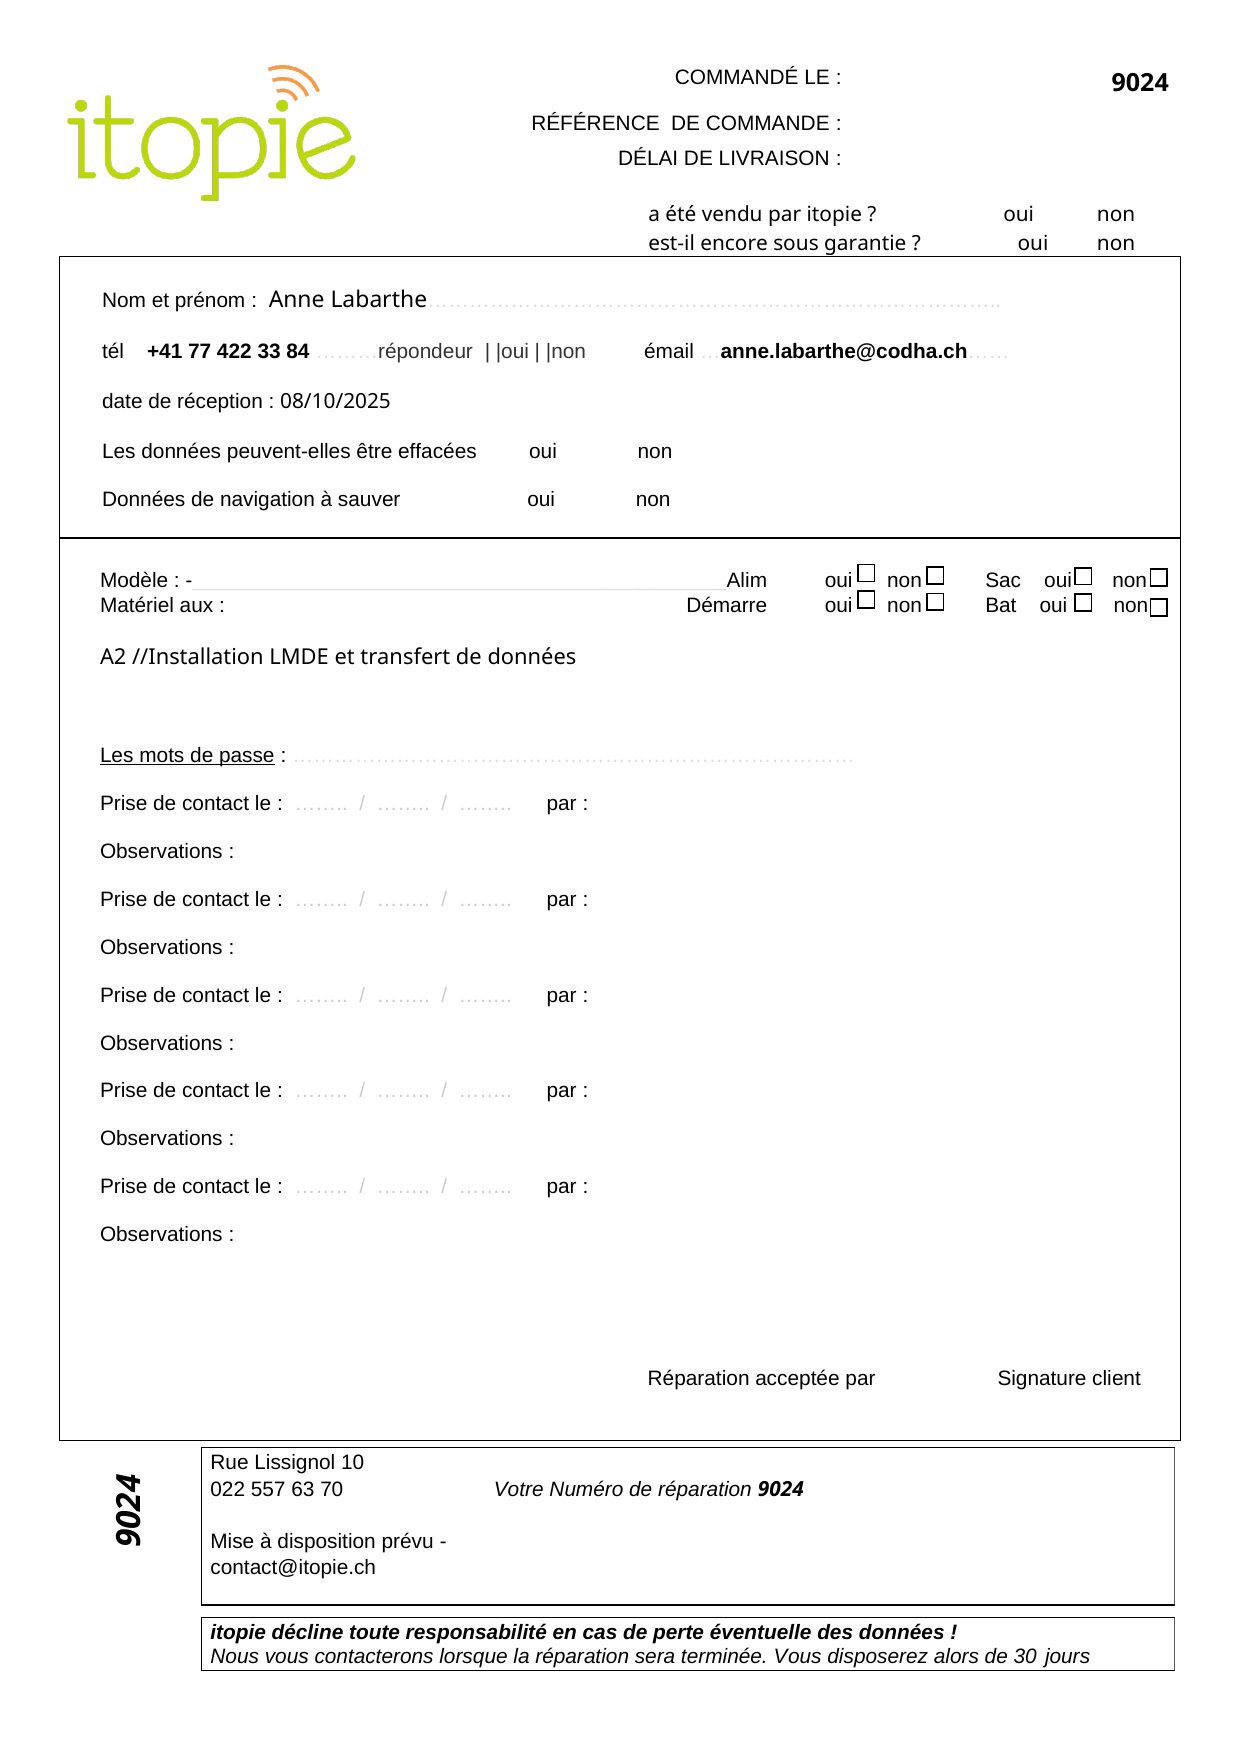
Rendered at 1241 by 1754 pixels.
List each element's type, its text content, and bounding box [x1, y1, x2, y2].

picture [67, 65, 356, 201]
text Observations : [60, 931, 1180, 958]
text date de réception : 08/10/2025 [60, 383, 1180, 415]
text Les mots de passe : ……………………………………………………………………… [60, 740, 1180, 767]
text Matériel aux : Démarre oui non Bat oui non [60, 590, 1180, 617]
text Modèle : - Alim oui non Sac oui non [60, 562, 856, 590]
text Observations : [60, 1123, 1180, 1150]
text Les données peuvent-elles être effacées oui non [60, 436, 1180, 463]
text est-il encore sous garantie ? oui non [59, 228, 1181, 256]
table_header 9024 [847, 59, 1180, 104]
table_cell RÉFÉRENCE DE COMMANDE : [490, 105, 847, 140]
text Observations : [60, 836, 1180, 863]
table_header 9024 [59, 1441, 195, 1677]
table_cell itopie décline toute responsabilité en cas de perte éventuelle des données ! Nous vous contacterons lorsque la réparation sera terminée. Vous disposerez alors de 30 jours [195, 1611, 1180, 1677]
text Prise de contact le : …….. / …….. / …….. par : [60, 788, 1180, 815]
text Modèle : - Alim oui non Sac oui non [879, 562, 925, 590]
text Modèle : - Alim oui non Sac oui non [948, 562, 1180, 590]
table_cell DÉLAI DE LIVRAISON : [490, 140, 847, 175]
text Nom et prénom : Anne Labarthe……………………………………………………………………….. [60, 280, 1180, 314]
text A2 //Installation LMDE et transfert de données [60, 638, 1180, 671]
table_cell [847, 105, 1180, 140]
table_cell [847, 140, 1180, 175]
text a été vendu par itopie ? oui non [59, 199, 1181, 228]
table_header Rue Lissignol 10 022 557 63 70 Votre Numéro de réparation 9024 Mise à disposition prévu - contact@itopie.ch [195, 1441, 1180, 1611]
text Réparation acceptée par Signature client [60, 1363, 1180, 1390]
text Observations : [60, 1027, 1180, 1054]
text Prise de contact le : …….. / …….. / …….. par : [60, 1075, 1180, 1102]
text Prise de contact le : …….. / …….. / …….. par : [60, 1171, 1180, 1198]
text Observations : [60, 1219, 1180, 1246]
text Prise de contact le : …….. / …….. / …….. par : [60, 979, 1180, 1006]
text Prise de contact le : …….. / …….. / …….. par : [60, 883, 1180, 911]
text Données de navigation à sauver oui non [60, 484, 1180, 511]
text tél +41 77 422 33 84 ………répondeur | |oui | |non émail …anne.labarthe@codha.ch…… [60, 335, 1180, 362]
table_header COMMANDÉ LE : [490, 59, 847, 104]
